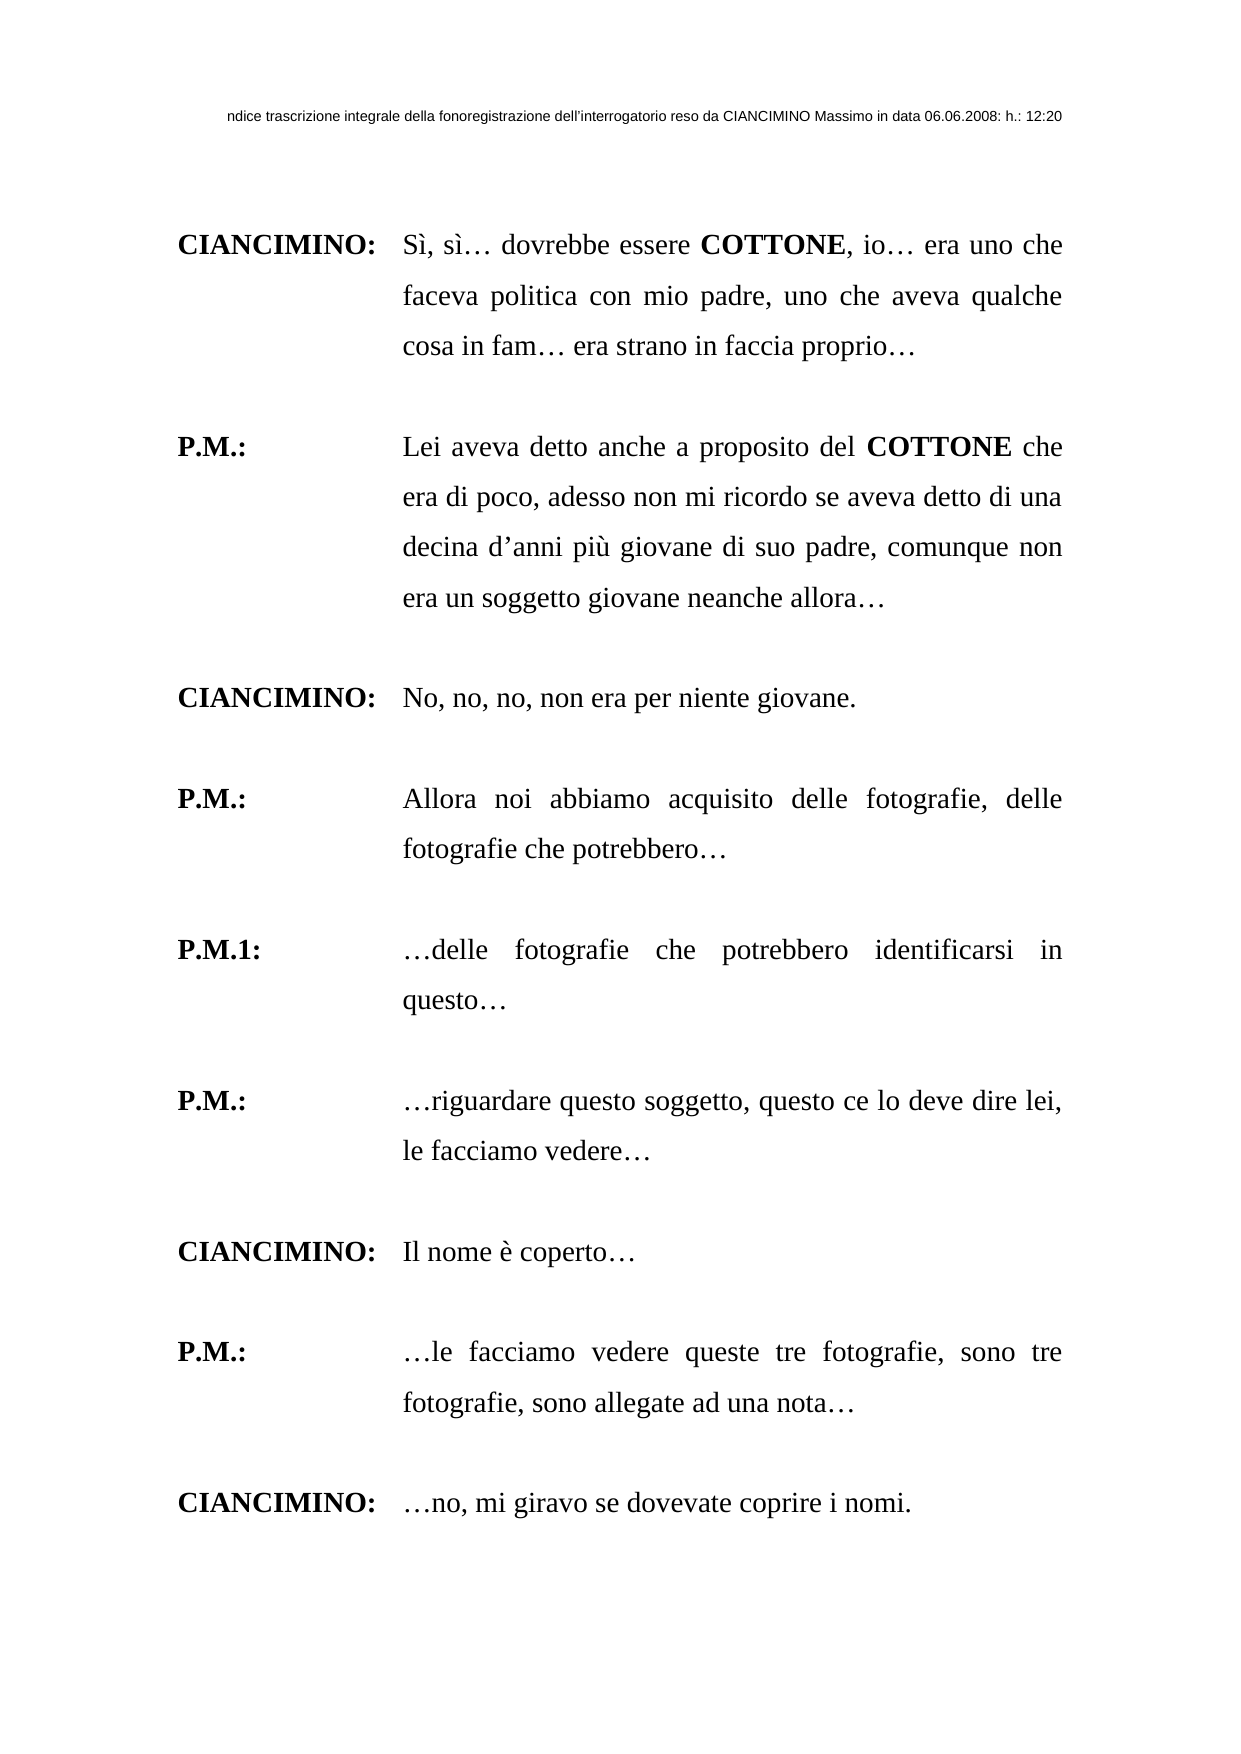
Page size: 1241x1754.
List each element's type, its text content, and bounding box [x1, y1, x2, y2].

text P.M.: …le facciamo vedere queste tre fotografie, sono tre fotografie, sono allegate ad una nota… [177, 1334, 1063, 1418]
text P.M.1: …delle fotografie che potrebbero identificarsi in questo… [177, 932, 1063, 1016]
text P.M.: …riguardare questo soggetto, questo ce lo deve dire lei, le facciamo vedere… [177, 1083, 1063, 1167]
text CIANCIMINO: Il nome è coperto… [177, 1234, 1063, 1267]
text CIANCIMINO: …no, mi giravo se dovevate coprire i nomi. [177, 1485, 1063, 1519]
text P.M.: Lei aveva detto anche a proposito del COTTONE che era di poco, adesso non mi ricordo se aveva detto di una decina d’anni più giovane di suo padre, comunque non era un soggetto giovane neanche allora… [177, 429, 1063, 613]
text CIANCIMINO: No, no, no, non era per niente giovane. [177, 680, 1063, 714]
text CIANCIMINO: Sì, sì… dovrebbe essere COTTONE, io… era uno che faceva politica con mio padre, uno che aveva qualche cosa in fam… era strano in faccia proprio… [177, 227, 1063, 362]
text P.M.: Allora noi abbiamo acquisito delle fotografie, delle fotografie che potrebbero… [177, 781, 1063, 865]
